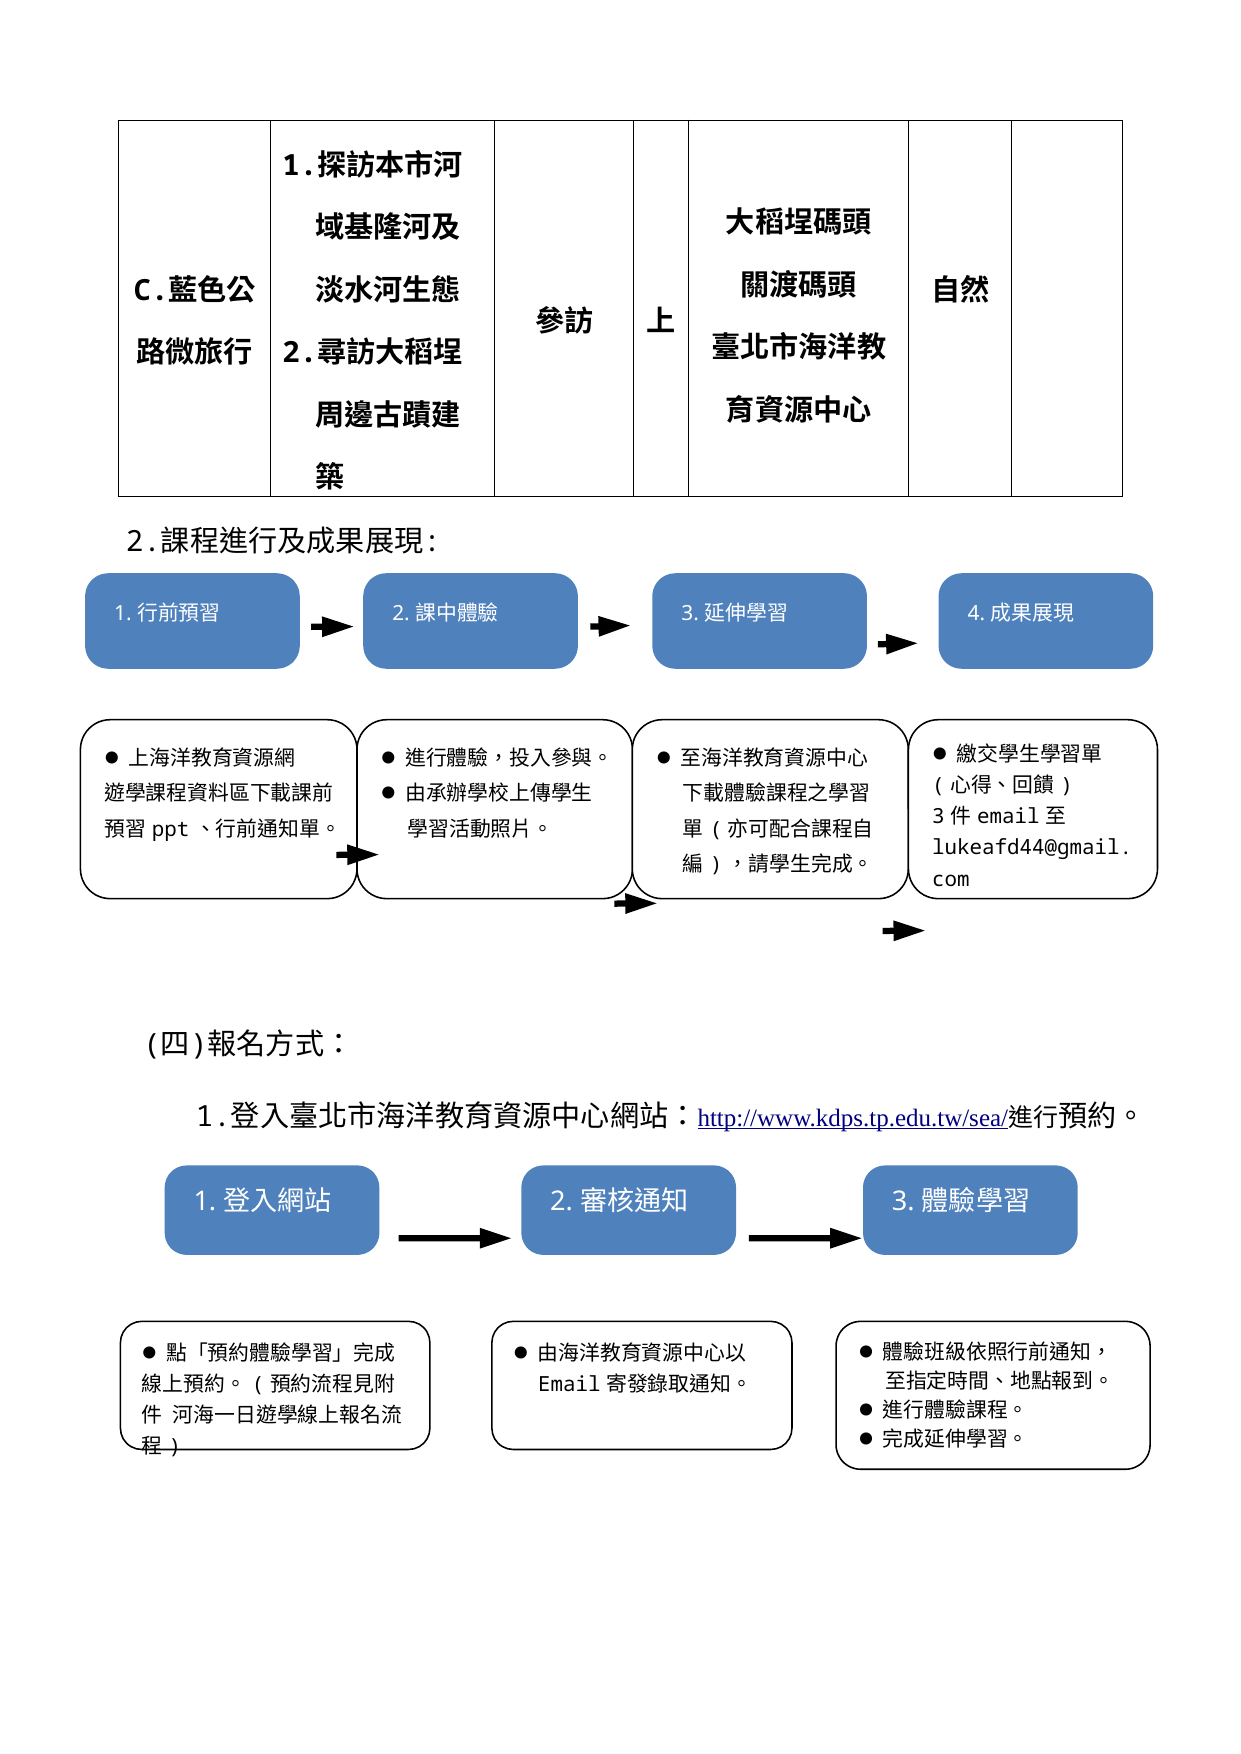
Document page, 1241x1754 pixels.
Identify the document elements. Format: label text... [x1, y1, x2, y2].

table_cell 上 [634, 121, 688, 496]
table_cell 1.探訪本市河域基隆河及淡水河生態 2.尋訪大稻埕周邊古蹟建築 [271, 121, 494, 496]
table_cell 自然 [909, 121, 1011, 496]
table_cell 大稻埕碼頭 關渡碼頭 臺北市海洋教育資源中心 [689, 121, 908, 496]
text (四)報名方式： [126, 1000, 1122, 1062]
table_cell C.藍色公路微旅行 [119, 121, 270, 496]
text 2.課程進行及成果展現: [126, 497, 1122, 559]
table_cell [1012, 121, 1122, 496]
table_cell 參訪 [495, 121, 633, 496]
text 1.登入臺北市海洋教育資源中心網站：http://www.kdps.tp.edu.tw/sea/進行預約。 [126, 1072, 1167, 1134]
